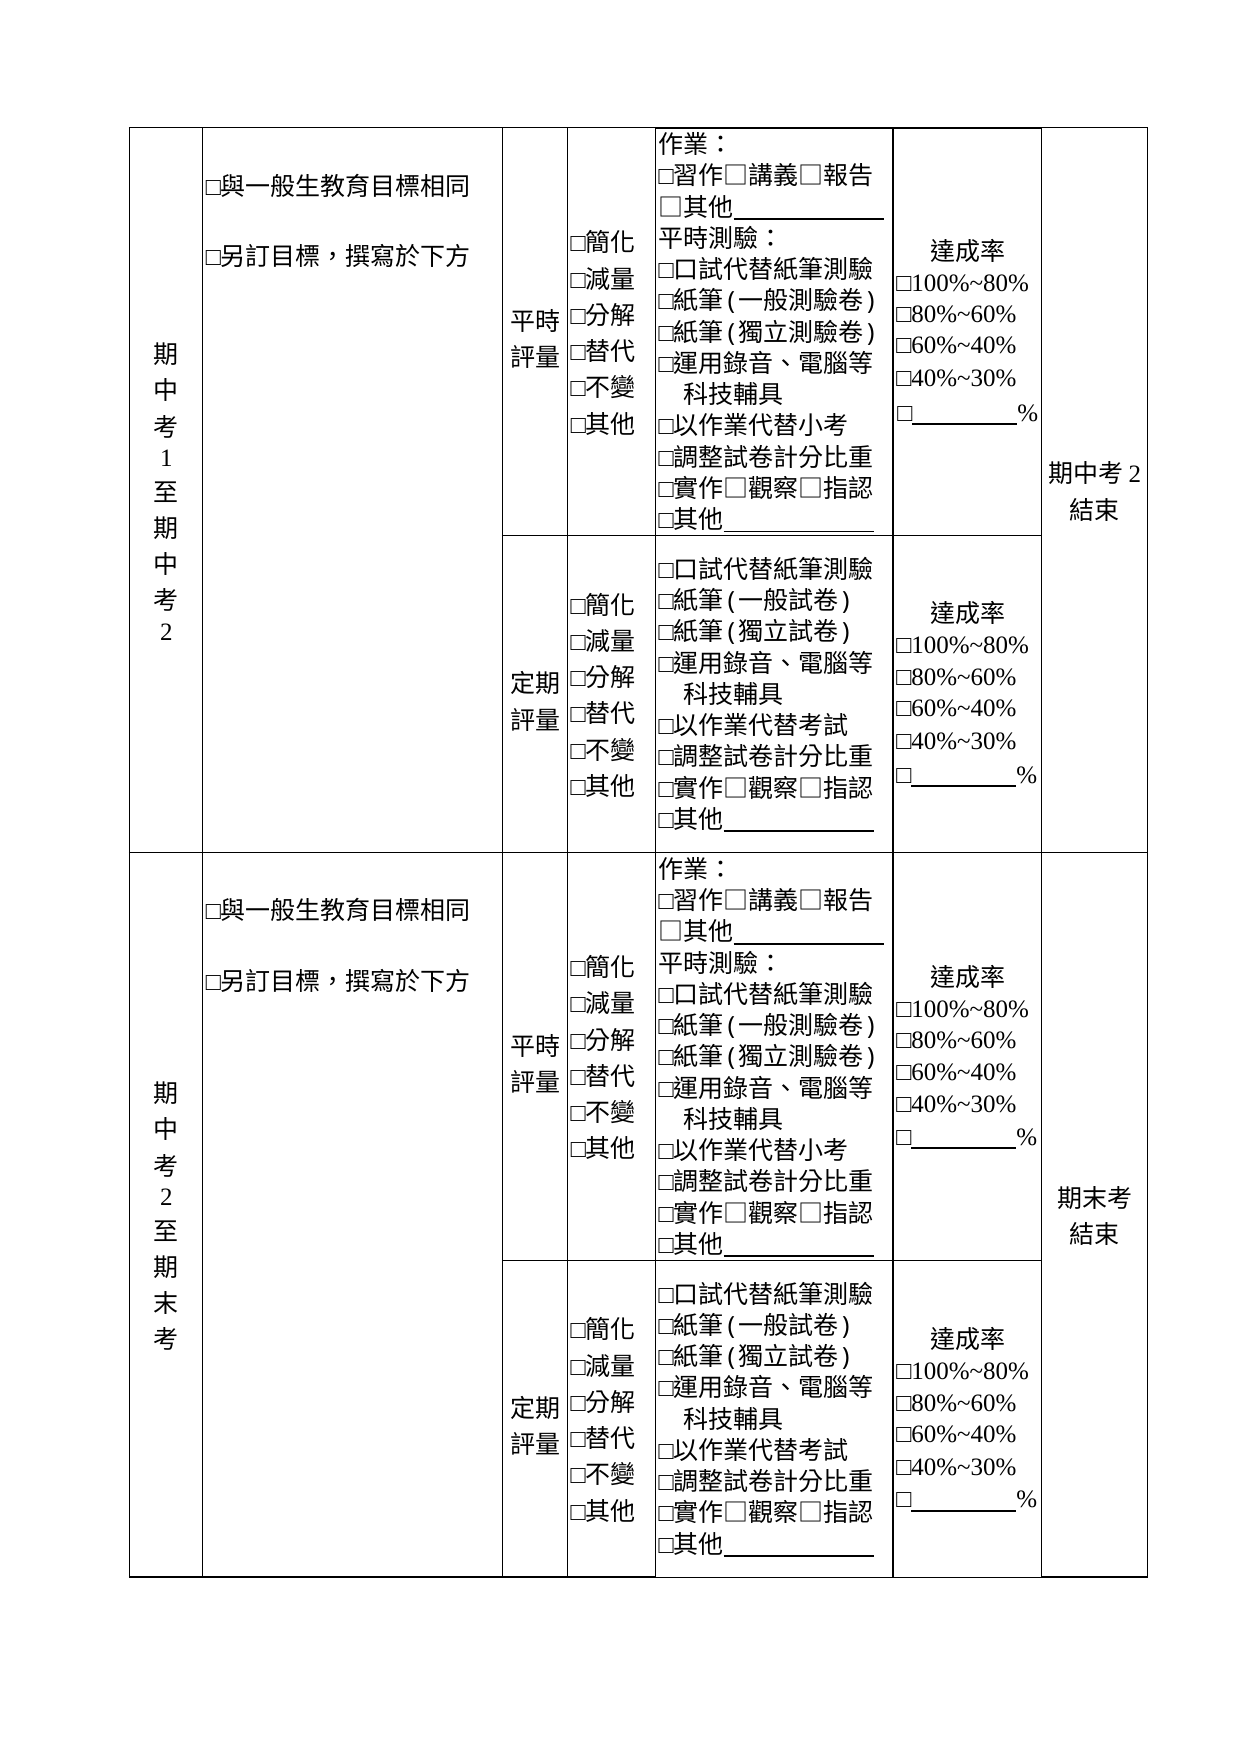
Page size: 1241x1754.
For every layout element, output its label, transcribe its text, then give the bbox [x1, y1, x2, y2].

table_cell 達成率 □100%~80% □80%~60% □60%~40% □40%~30% □ % [894, 129, 1041, 535]
table_cell □口試代替紙筆測驗 □紙筆(一般試卷) □紙筆(獨立試卷) □運用錄音、電腦等 科技輔具 □以作業代替考試 □調整試卷計分比重 □實作□觀察□指認 □其他 [656, 536, 892, 852]
table_cell 達成率 □100%~80% □80%~60% □60%~40% □40%~30% □ % [894, 1261, 1041, 1576]
table_cell 達成率 □100%~80% □80%~60% □60%~40% □40%~30% □ % [894, 853, 1041, 1259]
table_cell □與一般生教育目標相同 □另訂目標，撰寫於下方 [203, 128, 502, 852]
table_cell 達成率 □100%~80% □80%~60% □60%~40% □40%~30% □ % [894, 536, 1041, 852]
table_cell □簡化 □減量 □分解 □替代 □不變 □其他 [568, 1261, 655, 1576]
table_cell 期末考 結束 [1042, 853, 1147, 1576]
table_cell 期中考2結束 [1042, 128, 1147, 852]
table_cell 作業： □習作□講義□報告 □其他 平時測驗： □口試代替紙筆測驗 □紙筆(一般測驗卷) □紙筆(獨立測驗卷) □運用錄音、電腦等 科技輔具 □以作業代替小考 □調整試卷計分比重 □實作□觀察□指認 □其他 [656, 853, 892, 1259]
table_cell 定期評量 [503, 1261, 567, 1576]
table_cell 作業： □習作□講義□報告 □其他 平時測驗： □口試代替紙筆測驗 □紙筆(一般測驗卷) □紙筆(獨立測驗卷) □運用錄音、電腦等 科技輔具 □以作業代替小考 □調整試卷計分比重 □實作□觀察□指認 □其他 [656, 129, 892, 535]
table_cell 期 中 考 1 至 期 中 考 2 [130, 128, 202, 852]
table_cell □簡化 □減量 □分解 □替代 □不變 □其他 [568, 536, 655, 852]
table_cell □與一般生教育目標相同 □另訂目標，撰寫於下方 [203, 853, 502, 1576]
table_cell □口試代替紙筆測驗 □紙筆(一般試卷) □紙筆(獨立試卷) □運用錄音、電腦等 科技輔具 □以作業代替考試 □調整試卷計分比重 □實作□觀察□指認 □其他 [656, 1261, 892, 1576]
table_cell □簡化 □減量 □分解 □替代 □不變 □其他 [568, 853, 655, 1259]
table_cell 平時評量 [503, 128, 567, 535]
table_cell 期 中 考 2 至 期 末 考 [130, 853, 202, 1576]
table_cell 平時評量 [503, 853, 567, 1259]
table_cell 定期評量 [503, 536, 567, 852]
table_cell □簡化 □減量 □分解 □替代 □不變 □其他 [568, 128, 655, 535]
